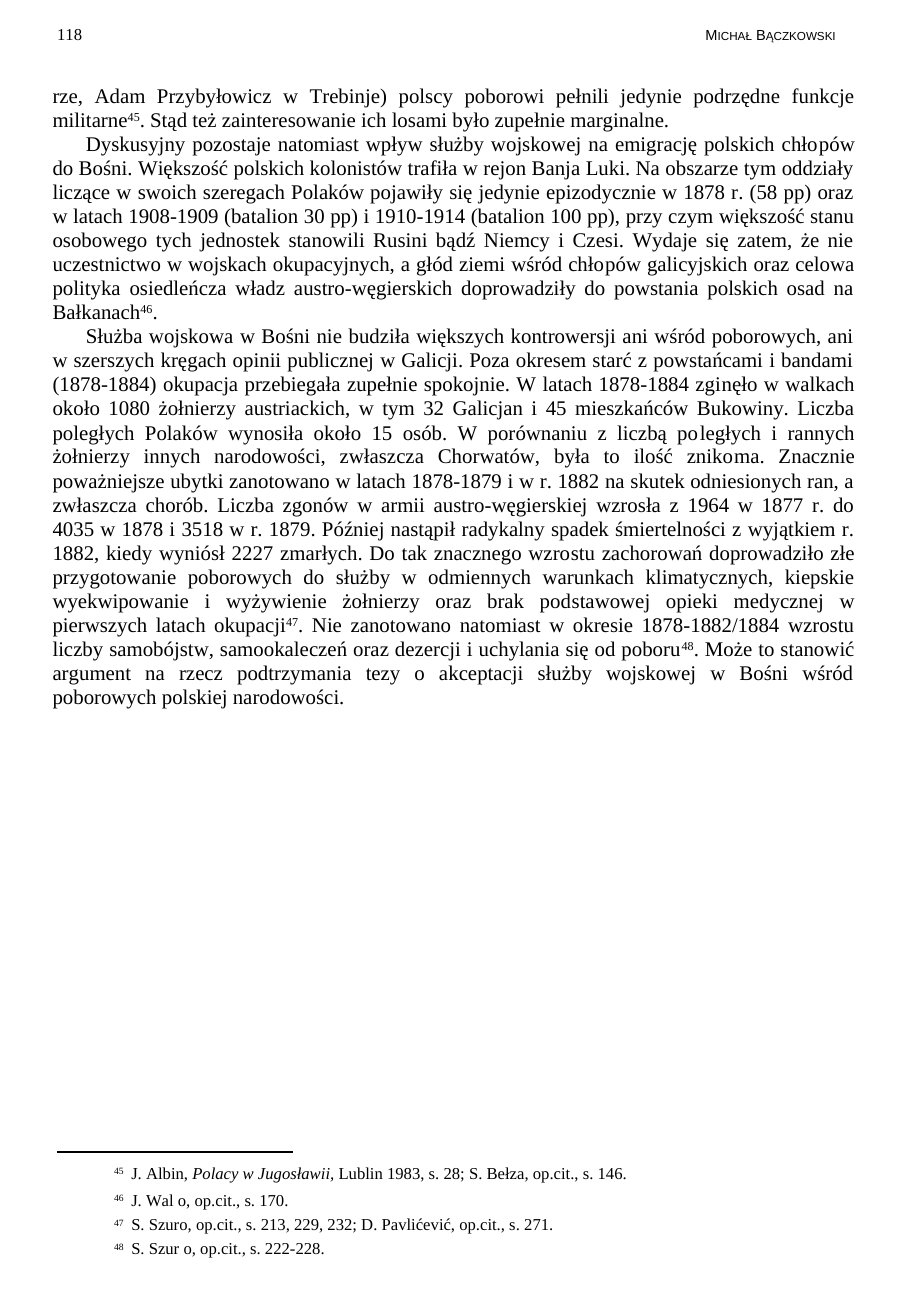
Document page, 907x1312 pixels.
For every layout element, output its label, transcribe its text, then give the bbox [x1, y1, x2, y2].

text 118 [57, 25, 85, 44]
text rze, Adam Przybyłowicz w Trebinje) polscy poborowi pełnili jedynie podrzędne funkcje militarne45. Stąd też zainteresowanie ich losami było zupełnie marginalne. [52, 83, 855, 132]
text Dyskusyjny pozostaje natomiast wpływ służby wojskowej na emigrację polskich chło­pów do Bośni. Większość polskich kolonistów trafiła w rejon Banja Luki. Na obszarze tym oddziały liczące w swoich szeregach Polaków pojawiły się jedynie epizodycznie w 1878 r. (58 pp) oraz w latach 1908-1909 (batalion 30 pp) i 1910-1914 (batalion 100 pp), przy czym większość stanu osobowego tych jednostek stanowili Rusini bądź Niemcy i Czesi. Wydaje się zatem, że nie uczestnictwo w wojskach okupacyjnych, a głód ziemi wśród chło­pów galicyjskich oraz celowa polityka osiedleńcza władz austro-węgierskich doprowadziły do powstania polskich osad na Bałkanach46. [52, 132, 855, 324]
text 45 J. Albin, Polacy w Jugosławii, Lublin 1983, s. 28; S. Bełza, op.cit., s. 146. [83, 1163, 646, 1183]
text Służba wojskowa w Bośni nie budziła większych kontrowersji ani wśród poborowych, ani w szerszych kręgach opinii publicznej w Galicji. Poza okresem starć z powstańcami i bandami (1878-1884) okupacja przebiegała zupełnie spokojnie. W latach 1878-1884 zgi­nęło w walkach około 1080 żołnierzy austriackich, w tym 32 Galicjan i 45 mieszkańców Bukowiny. Liczba poległych Polaków wynosiła około 15 osób. W porównaniu z liczbą po­ległych i rannych żołnierzy innych narodowości, zwłaszcza Chorwatów, była to ilość zniko­ma. Znacznie poważniejsze ubytki zanotowano w latach 1878-1879 i w r. 1882 na skutek odniesionych ran, a zwłaszcza chorób. Liczba zgonów w armii austro-węgierskiej wzrosła z 1964 w 1877 r. do 4035 w 1878 i 3518 w r. 1879. Później nastąpił radykalny spadek śmiertelności z wyjątkiem r. 1882, kiedy wyniósł 2227 zmarłych. Do tak znacznego wzro­stu zachorowań doprowadziło złe przygotowanie poborowych do służby w odmiennych warunkach klimatycznych, kiepskie wyekwipowanie i wyżywienie żołnierzy oraz brak pod­stawowej opieki medycznej w pierwszych latach okupacji47. Nie zanotowano natomiast w okresie 1878-1882/1884 wzrostu liczby samobójstw, samookaleczeń oraz dezercji i uchylania się od poboru48. Może to stanowić argument na rzecz podtrzymania tezy o akceptacji służby wojskowej w Bośni wśród poborowych polskiej narodowości. [52, 324, 855, 709]
text 47 S. Szuro, op.cit., s. 213, 229, 232; D. Pavlićević, op.cit., s. 271. [83, 1215, 646, 1234]
text Michał Bączkowski [705, 26, 853, 43]
text 48 S. Szur o, op.cit., s. 222-228. [83, 1239, 646, 1258]
text 46 J. Wal o, op.cit., s. 170. [83, 1191, 646, 1210]
